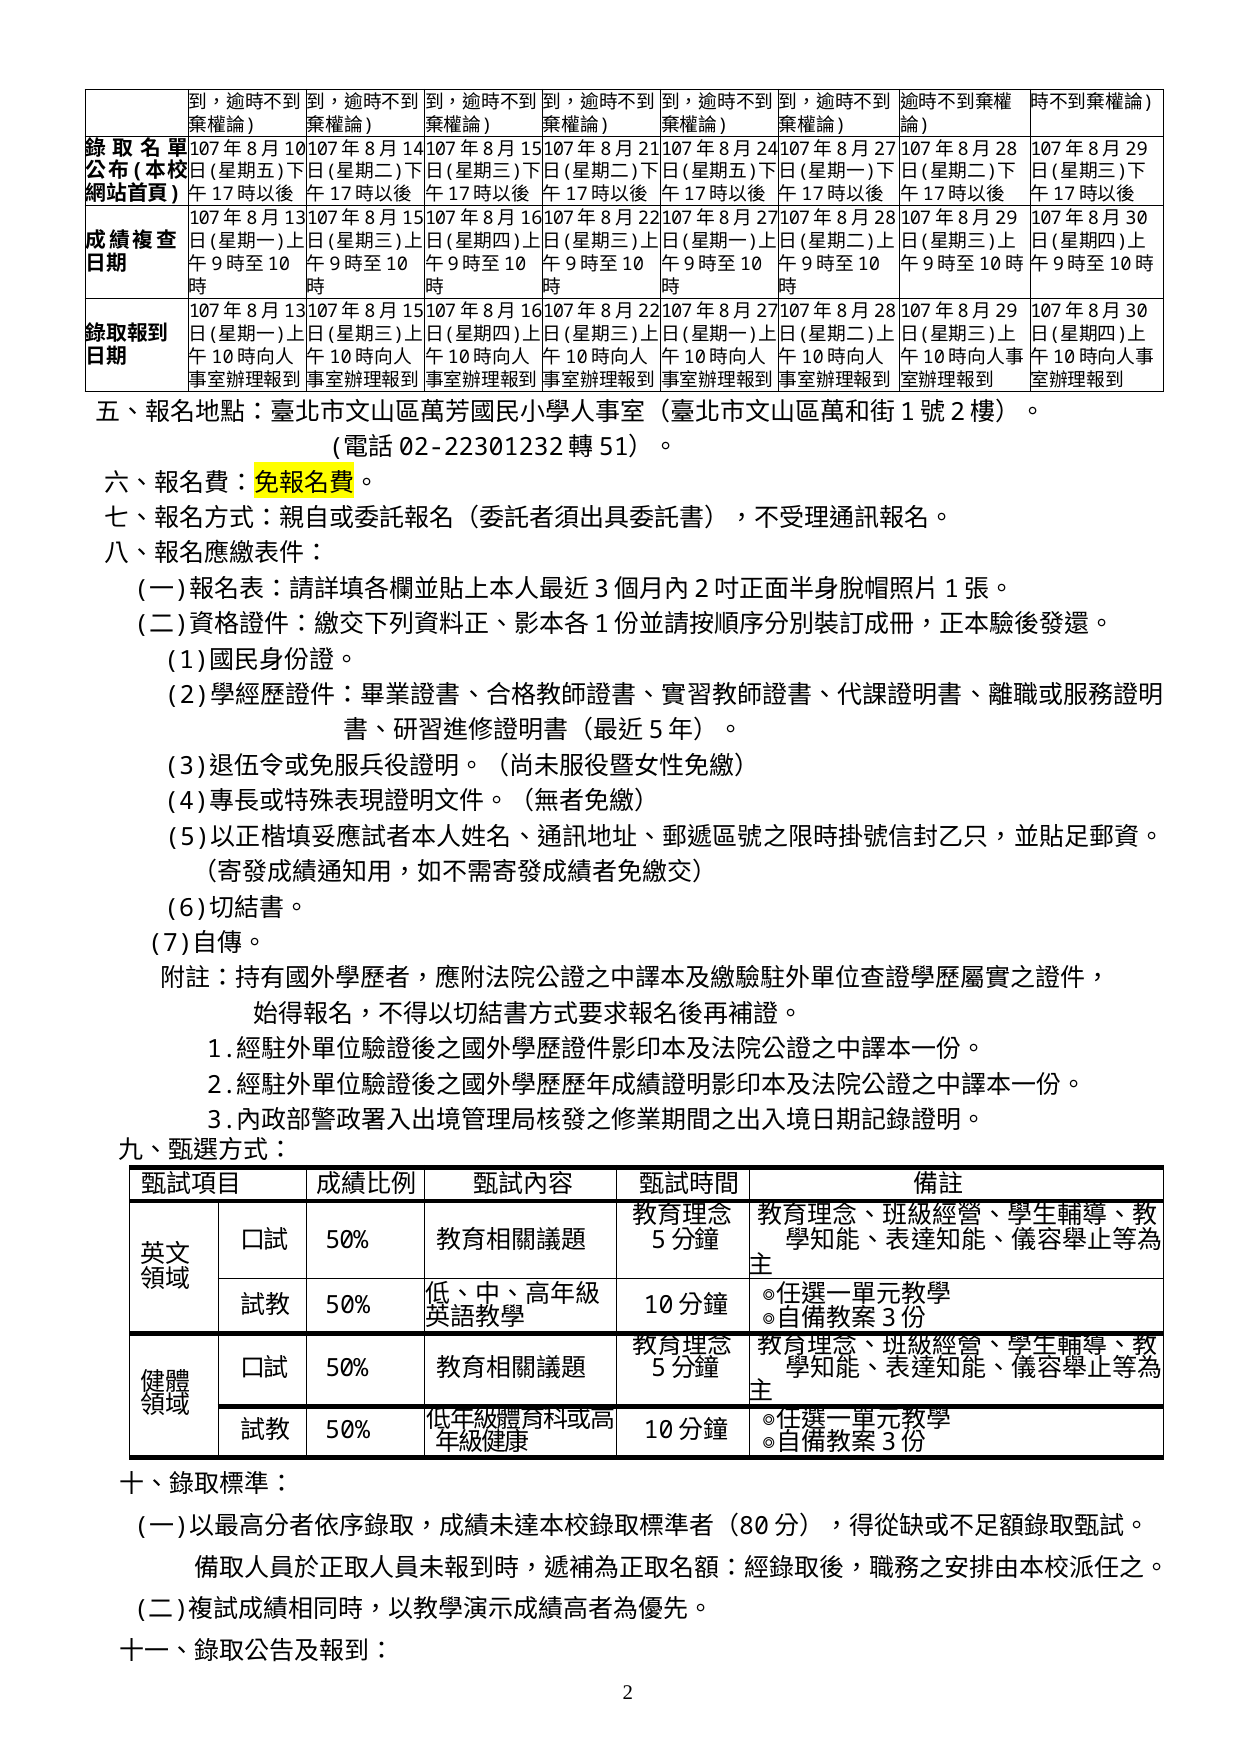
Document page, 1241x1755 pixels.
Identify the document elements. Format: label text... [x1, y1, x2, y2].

text (1)國民身份證。 [74, 640, 1167, 675]
table_cell 試教 [219, 1409, 306, 1455]
text 六、報名費：免報名費。 [74, 463, 1196, 498]
table_cell 107年8月27日(星期一)上午10時向人事室辦理報到 [661, 299, 778, 391]
table_cell 到，逾時不到棄權論) [425, 90, 542, 136]
table_cell ◎任選一單元教學 ◎自備教案3份 [750, 1409, 1163, 1455]
table_cell 5分鐘 [617, 1203, 749, 1278]
text (電話02-22301232轉51）。 [118, 427, 1167, 463]
table_cell 錄取名單公布(本校網站首頁) [86, 137, 188, 205]
table_cell 107年8月15日(星期三)上午9時至10時 [307, 206, 424, 298]
table_cell 107年8月10日(星期五)下午17時以後 [189, 137, 306, 205]
table_cell 107年8月27日(星期一)下午17時以後 [779, 137, 899, 205]
table_cell 107年8月29日(星期三)上午10時向人事室辦理報到 [900, 299, 1030, 391]
table_cell 英文 領域 [130, 1203, 218, 1331]
table_cell 口試 [219, 1336, 306, 1404]
text (6)切結書。 [74, 888, 1167, 923]
table_cell 107年8月28日(星期二)上午9時至10時 [779, 206, 899, 298]
table_cell 50% [307, 1409, 424, 1455]
text 2.經駐外單位驗證後之國外學歷歷年成績證明影印本及法院公證之中譯本一份。 [189, 1065, 1167, 1100]
table_cell 健體 領域 [130, 1336, 218, 1455]
table_cell 到，逾時不到棄權論) [189, 90, 306, 136]
table_cell 107年8月21日(星期二)下午17時以後 [543, 137, 660, 205]
table_cell 50% [307, 1203, 424, 1278]
table_cell 成績複查日期 [86, 206, 188, 298]
table_cell 試教 [219, 1279, 306, 1331]
text 八、報名應繳表件： [74, 533, 1167, 569]
table_cell 107年8月16日(星期四)上午10時向人事室辦理報到 [425, 299, 542, 391]
table_cell 107年8月28日(星期二)下午17時以後 [900, 137, 1030, 205]
table_cell 107年8月13日(星期一)上午9時至10時 [189, 206, 306, 298]
table_header 甄試項目 [130, 1170, 306, 1198]
table_cell 教育理念 教育理念、班級經營、學生輔導、教 學知能、表達知能、儀容舉止等為主 [750, 1336, 1163, 1404]
table_cell 107年8月27日(星期一)上午9時至10時 [661, 206, 778, 298]
text 十一、錄取公告及報到： [74, 1626, 1167, 1668]
text 1.經駐外單位驗證後之國外學歷證件影印本及法院公證之中譯本一份。 [189, 1029, 1167, 1065]
table_cell 107年8月28日(星期二)上午10時向人事室辦理報到 [779, 299, 899, 391]
table_cell 低年級體育科或高年級健康 [425, 1409, 616, 1455]
table_cell 到，逾時不到棄權論) [661, 90, 778, 136]
table_header 甄試內容 [425, 1170, 616, 1198]
text (二)資格證件：繳交下列資料正、影本各1份並請按順序分別裝訂成冊，正本驗後發還。 [74, 604, 1167, 640]
table_cell 低、中、高年級英語教學 [425, 1279, 616, 1331]
table_header 甄試時間 [617, 1170, 749, 1198]
table_cell 107年8月14日(星期二)下午17時以後 [307, 137, 424, 205]
table_cell 107年8月22日(星期三)上午9時至10時 [543, 206, 660, 298]
table_cell 教育相關議題 [425, 1203, 616, 1278]
text (3)退伍令或免服兵役證明。（尚未服役暨女性免繳） [74, 746, 1167, 781]
text (2)學經歷證件：畢業證書、合格教師證書、實習教師證書、代課證明書、離職或服務證明書、研習進修證明書（最近5年）。 [74, 675, 1167, 746]
table_cell 107年8月30日(星期四)上午10時向人事室辦理報到 [1031, 299, 1163, 391]
table_cell [86, 90, 188, 136]
table_header 成績比例 [307, 1170, 424, 1198]
text (7)自傳。 [89, 923, 1167, 958]
table_cell 逾時不到棄權論) [900, 90, 1030, 136]
text 3.內政部警政署入出境管理局核發之修業期間之出入境日期記錄證明。 [189, 1100, 1167, 1136]
text (一)報名表：請詳填各欄並貼上本人最近3個月內2吋正面半身脫帽照片1張。 [74, 569, 1167, 604]
text (4)專長或特殊表現證明文件。（無者免繳） [74, 781, 1167, 817]
table_cell 10分鐘 [617, 1279, 749, 1331]
table_cell 50% [307, 1279, 424, 1331]
table_cell 107年8月13日(星期一)上午10時向人事室辦理報到 [189, 299, 306, 391]
table_cell 5分鐘 [617, 1336, 749, 1404]
table_cell 到，逾時不到棄權論) [307, 90, 424, 136]
table_cell 10分鐘 [617, 1409, 749, 1455]
text 始得報名，不得以切結書方式要求報名後再補證。 [118, 994, 1167, 1029]
table_cell 107年8月29日(星期三)上午9時至10時 [900, 206, 1030, 298]
table_cell 教育理念 教育理念、班級經營、學生輔導、教 學知能、表達知能、儀容舉止等為主 [750, 1203, 1163, 1278]
table_cell 107年8月24日(星期五)下午17時以後 [661, 137, 778, 205]
table_cell 錄取報到日期 [86, 299, 188, 391]
text (一)以最高分者依序錄取，成績未達本校錄取標準者（80分），得從缺或不足額錄取甄試。 [74, 1501, 1167, 1543]
table_cell 口試 [219, 1203, 306, 1278]
table_cell 到，逾時不到棄權論) [543, 90, 660, 136]
text 備取人員於正取人員未報到時，遞補為正取名額：經錄取後，職務之安排由本校派任之。 [74, 1543, 1167, 1584]
text (二)複試成績相同時，以教學演示成績高者為優先。 [118, 1584, 1167, 1626]
table_cell 時不到棄權論) [1031, 90, 1163, 136]
text 附註：持有國外學歷者，應附法院公證之中譯本及繳驗駐外單位查證學歷屬實之證件， [118, 958, 1167, 994]
text 九、甄選方式： [89, 1136, 1167, 1165]
table_cell 107年8月30日(星期四)上午9時至10時 [1031, 206, 1163, 298]
table_cell 107年8月16日(星期四)上午9時至10時 [425, 206, 542, 298]
table_cell 107年8月15日(星期三)上午10時向人事室辦理報到 [307, 299, 424, 391]
table_cell 107年8月15日(星期三)下午17時以後 [425, 137, 542, 205]
table_cell 教育相關議題 [425, 1336, 616, 1404]
text 五、報名地點：臺北市文山區萬芳國民小學人事室（臺北市文山區萬和街1號2樓）。 [65, 392, 1167, 427]
table_cell 107年8月29日(星期三)下午17時以後 [1031, 137, 1163, 205]
table_cell ◎任選一單元教學 ◎自備教案3份 [750, 1279, 1163, 1331]
table_cell 到，逾時不到棄權論) [779, 90, 899, 136]
table_cell 50% [307, 1336, 424, 1404]
text 十、錄取標準： [74, 1459, 1167, 1501]
table_header 備註 [750, 1170, 1163, 1198]
table_cell 107年8月22日(星期三)上午10時向人事室辦理報到 [543, 299, 660, 391]
text 七、報名方式：親自或委託報名（委託者須出具委託書），不受理通訊報名。 [74, 498, 1167, 533]
text (5)以正楷填妥應試者本人姓名、通訊地址、郵遞區號之限時掛號信封乙只，並貼足郵資。（寄發成績通知用，如不需寄發成績者免繳交） [59, 817, 1167, 888]
